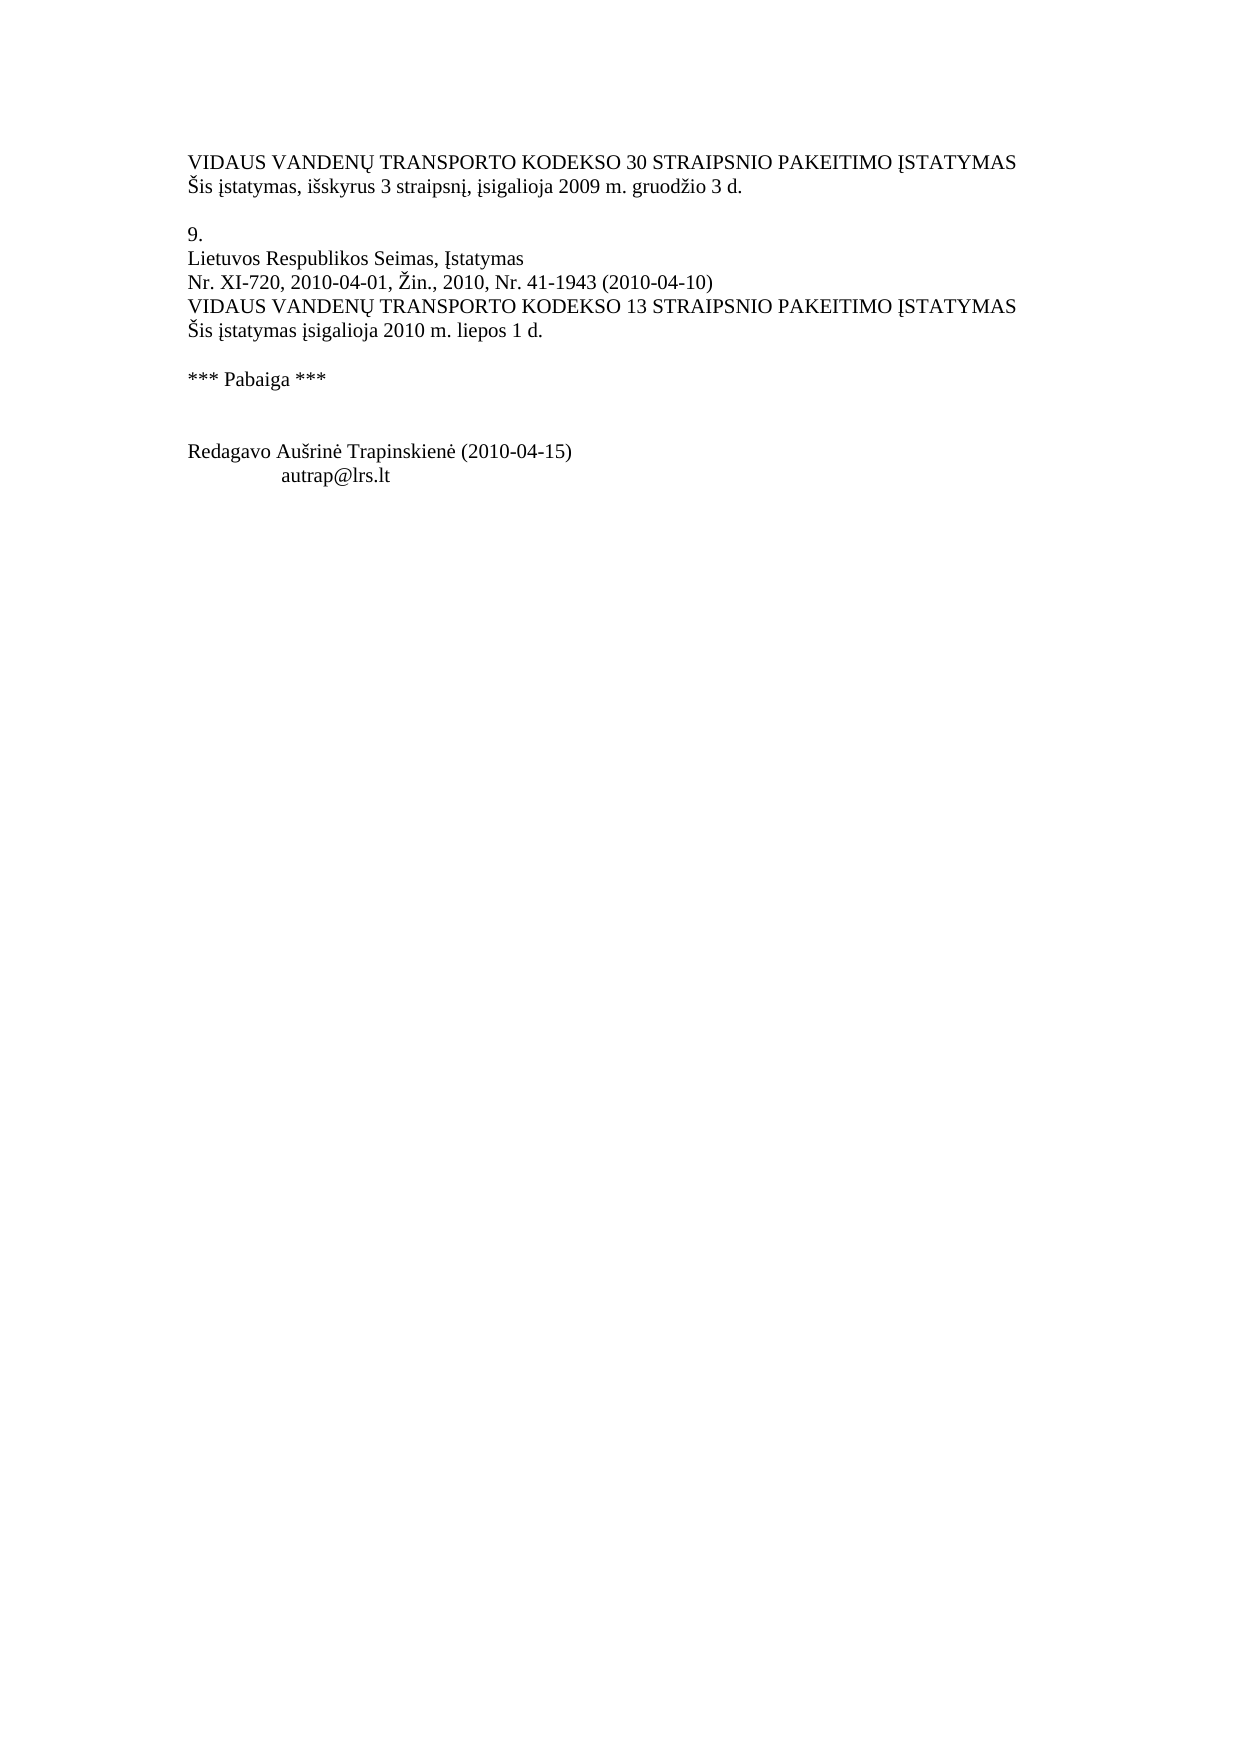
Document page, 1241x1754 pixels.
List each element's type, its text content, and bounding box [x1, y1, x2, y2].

text Šis įstatymas, išskyrus 3 straipsnį, įsigalioja 2009 m. gruodžio 3 d. [187, 174, 1059, 198]
text Nr. XI-720, 2010-04-01, Žin., 2010, Nr. 41-1943 (2010-04-10) [187, 270, 1053, 294]
text autrap@lrs.lt [187, 463, 1053, 487]
text Lietuvos Respublikos Seimas, Įstatymas [187, 246, 1053, 270]
text Šis įstatymas įsigalioja 2010 m. liepos 1 d. [187, 318, 1059, 342]
text 9. [187, 222, 1053, 246]
text VIDAUS VANDENŲ TRANSPORTO KODEKSO 13 STRAIPSNIO PAKEITIMO ĮSTATYMAS [187, 294, 1053, 318]
text *** Pabaiga *** [187, 367, 1053, 391]
text VIDAUS VANDENŲ TRANSPORTO KODEKSO 30 STRAIPSNIO PAKEITIMO ĮSTATYMAS [187, 150, 1053, 174]
text Redagavo Aušrinė Trapinskienė (2010-04-15) [187, 439, 1053, 463]
